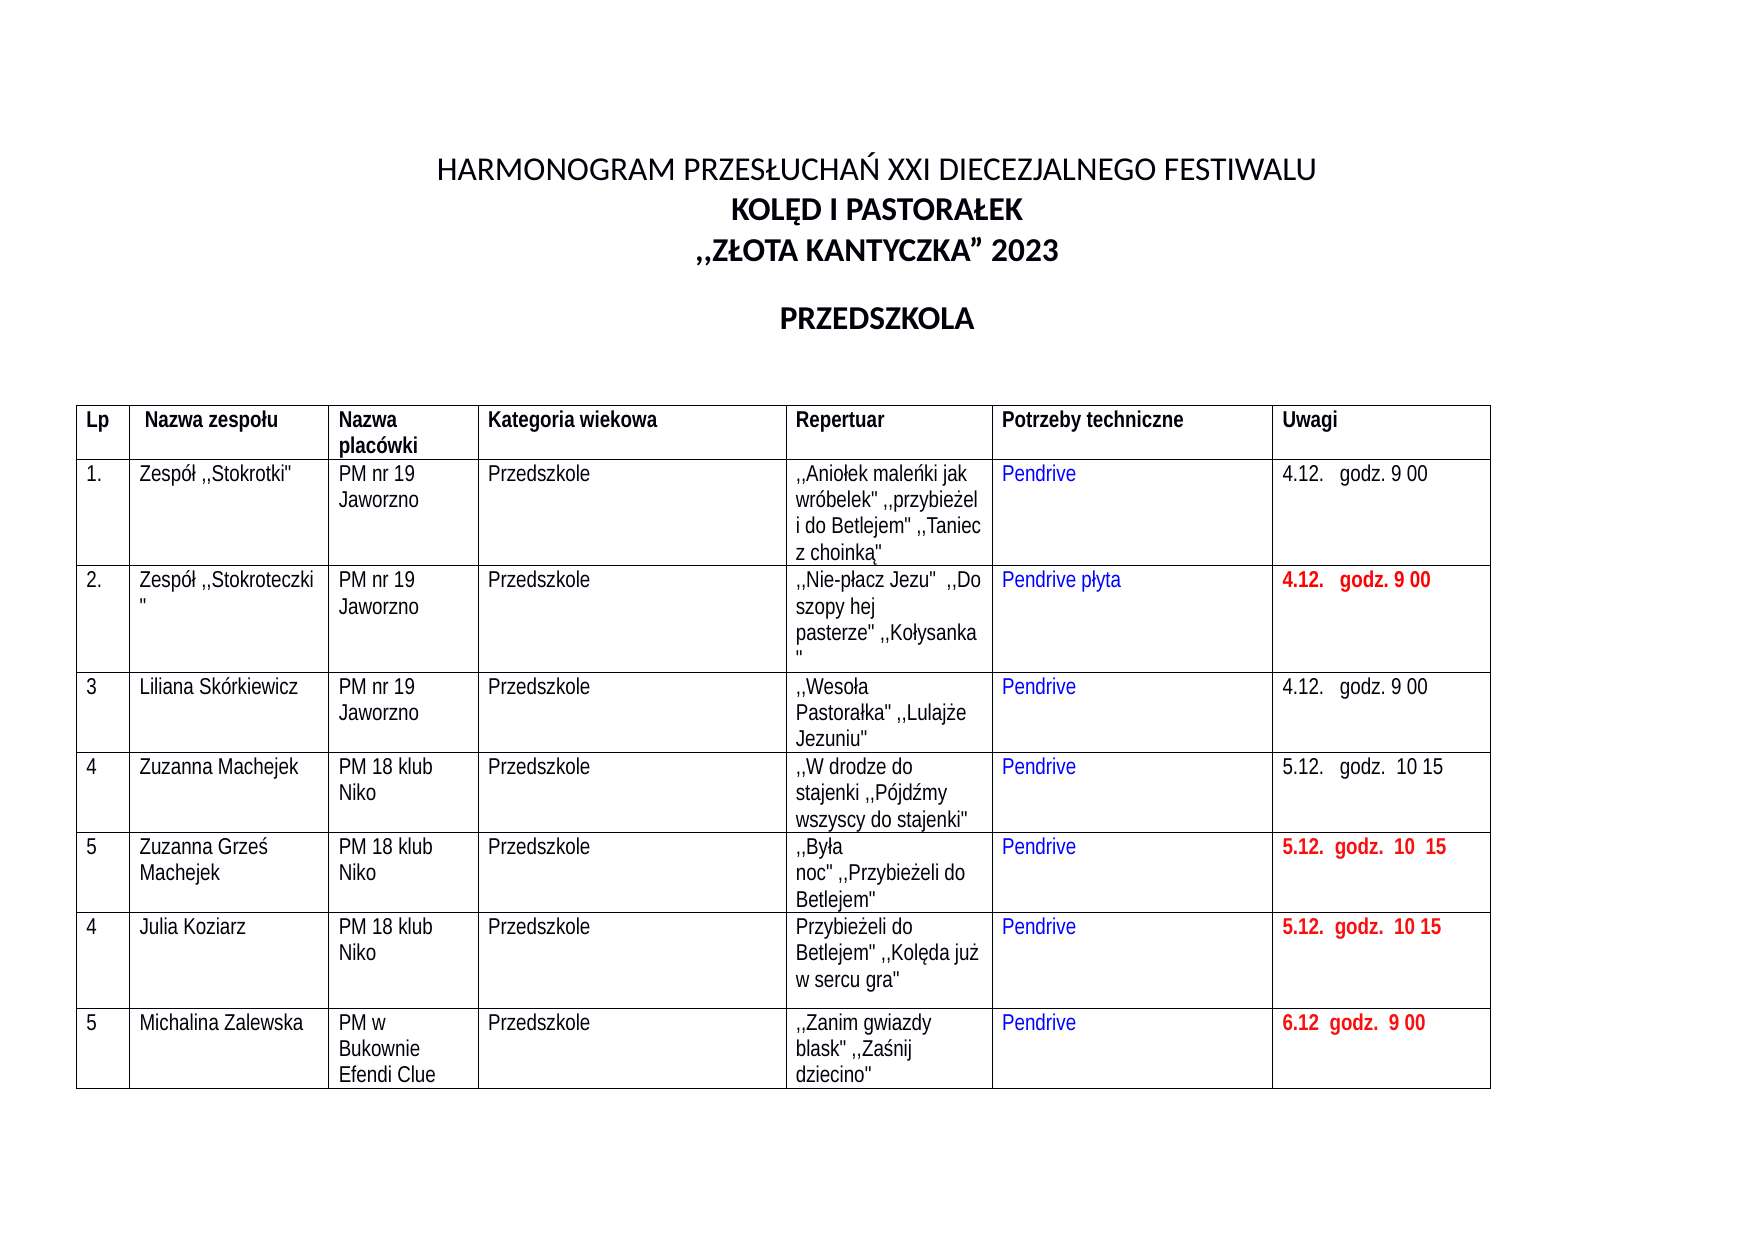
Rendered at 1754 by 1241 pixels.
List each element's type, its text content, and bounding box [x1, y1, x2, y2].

table_cell ,,W drodze do stajenki ,,Pójdźmy wszyscy do stajenki" [787, 753, 992, 832]
table_cell Pendrive [993, 673, 1272, 752]
table_cell Przedszkole [479, 1009, 786, 1088]
table_cell 4.12. godz. 9 00 [1273, 460, 1490, 565]
table_header Kategoria wiekowa [479, 406, 786, 459]
table_header Lp [77, 406, 129, 459]
table_cell Pendrive [993, 753, 1272, 832]
table_cell PM w Bukownie Efendi Clue [329, 1009, 478, 1088]
table_cell PM 18 klub Niko [329, 753, 478, 832]
table_cell 5 [77, 833, 129, 912]
table_cell 5.12. godz. 10 15 [1273, 913, 1490, 1007]
table_cell Pendrive [993, 460, 1272, 565]
table_header Repertuar [787, 406, 992, 459]
table_cell Pendrive [993, 833, 1272, 912]
table_cell 5.12. godz. 10 15 [1273, 833, 1490, 912]
table_cell 4.12. godz. 9 00 [1273, 566, 1490, 672]
table_cell 3 [77, 673, 129, 752]
table_cell 5.12. godz. 10 15 [1273, 753, 1490, 832]
table_cell Pendrive [993, 1009, 1272, 1088]
subtitle KOLĘD I PASTORAŁEK [148, 188, 1606, 229]
table_header Nazwa placówki [329, 406, 478, 459]
text PRZEDSZKOLA [148, 297, 1606, 337]
table_cell Julia Koziarz [130, 913, 328, 1007]
table_cell ,,Aniołek maleńki jak wróbelek" ,,przybieżeli do Betlejem" ,,Taniec z choinką" [787, 460, 992, 565]
table_cell ,,Była noc" ,,Przybieżeli do Betlejem" [787, 833, 992, 912]
table_cell Przedszkole [479, 460, 786, 565]
table_cell PM nr 19 Jaworzno [329, 460, 478, 565]
table_cell Przybieżeli do Betlejem" ,,Kolęda już w sercu gra" [787, 913, 992, 1007]
table_cell PM nr 19 Jaworzno [329, 673, 478, 752]
table_cell PM nr 19 Jaworzno [329, 566, 478, 672]
table_cell Pendrive [993, 913, 1272, 1007]
table_cell Przedszkole [479, 833, 786, 912]
table_cell Przedszkole [479, 753, 786, 832]
table_cell 1. [77, 460, 129, 565]
table_cell PM 18 klub Niko [329, 833, 478, 912]
table_cell Zuzanna Machejek [130, 753, 328, 832]
table_cell Zespół ,,Stokroteczki" [130, 566, 328, 672]
table_cell Michalina Zalewska [130, 1009, 328, 1088]
table_cell 6.12 godz. 9 00 [1273, 1009, 1490, 1088]
table_cell 4 [77, 753, 129, 832]
table_cell ,,Zanim gwiazdy blask" ,,Zaśnij dziecino" [787, 1009, 992, 1088]
table_cell Zespół ,,Stokrotki" [130, 460, 328, 565]
table_header Uwagi [1273, 406, 1490, 459]
table_cell Przedszkole [479, 913, 786, 1007]
table_cell ,,Wesoła Pastorałka" ,,Lulajże Jezuniu" [787, 673, 992, 752]
table_cell ,,Nie-płacz Jezu" ,,Do szopy hej pasterze" ,,Kołysanka" [787, 566, 992, 672]
text ,,ZŁOTA KANTYCZKA” 2023 [148, 229, 1606, 270]
table_cell PM 18 klub Niko [329, 913, 478, 1007]
table_header Nazwa zespołu [130, 406, 328, 459]
table_header Potrzeby techniczne [993, 406, 1272, 459]
table_cell 2. [77, 566, 129, 672]
subtitle HARMONOGRAM PRZESŁUCHAŃ XXI DIECEZJALNEGO FESTIWALU [148, 148, 1606, 188]
table_cell Pendrive płyta [993, 566, 1272, 672]
table_cell Liliana Skórkiewicz [130, 673, 328, 752]
table_cell Przedszkole [479, 673, 786, 752]
table_cell Przedszkole [479, 566, 786, 672]
table_cell 5 [77, 1009, 129, 1088]
table_cell 4.12. godz. 9 00 [1273, 673, 1490, 752]
table_cell Zuzanna Grześ Machejek [130, 833, 328, 912]
table_cell 4 [77, 913, 129, 1007]
